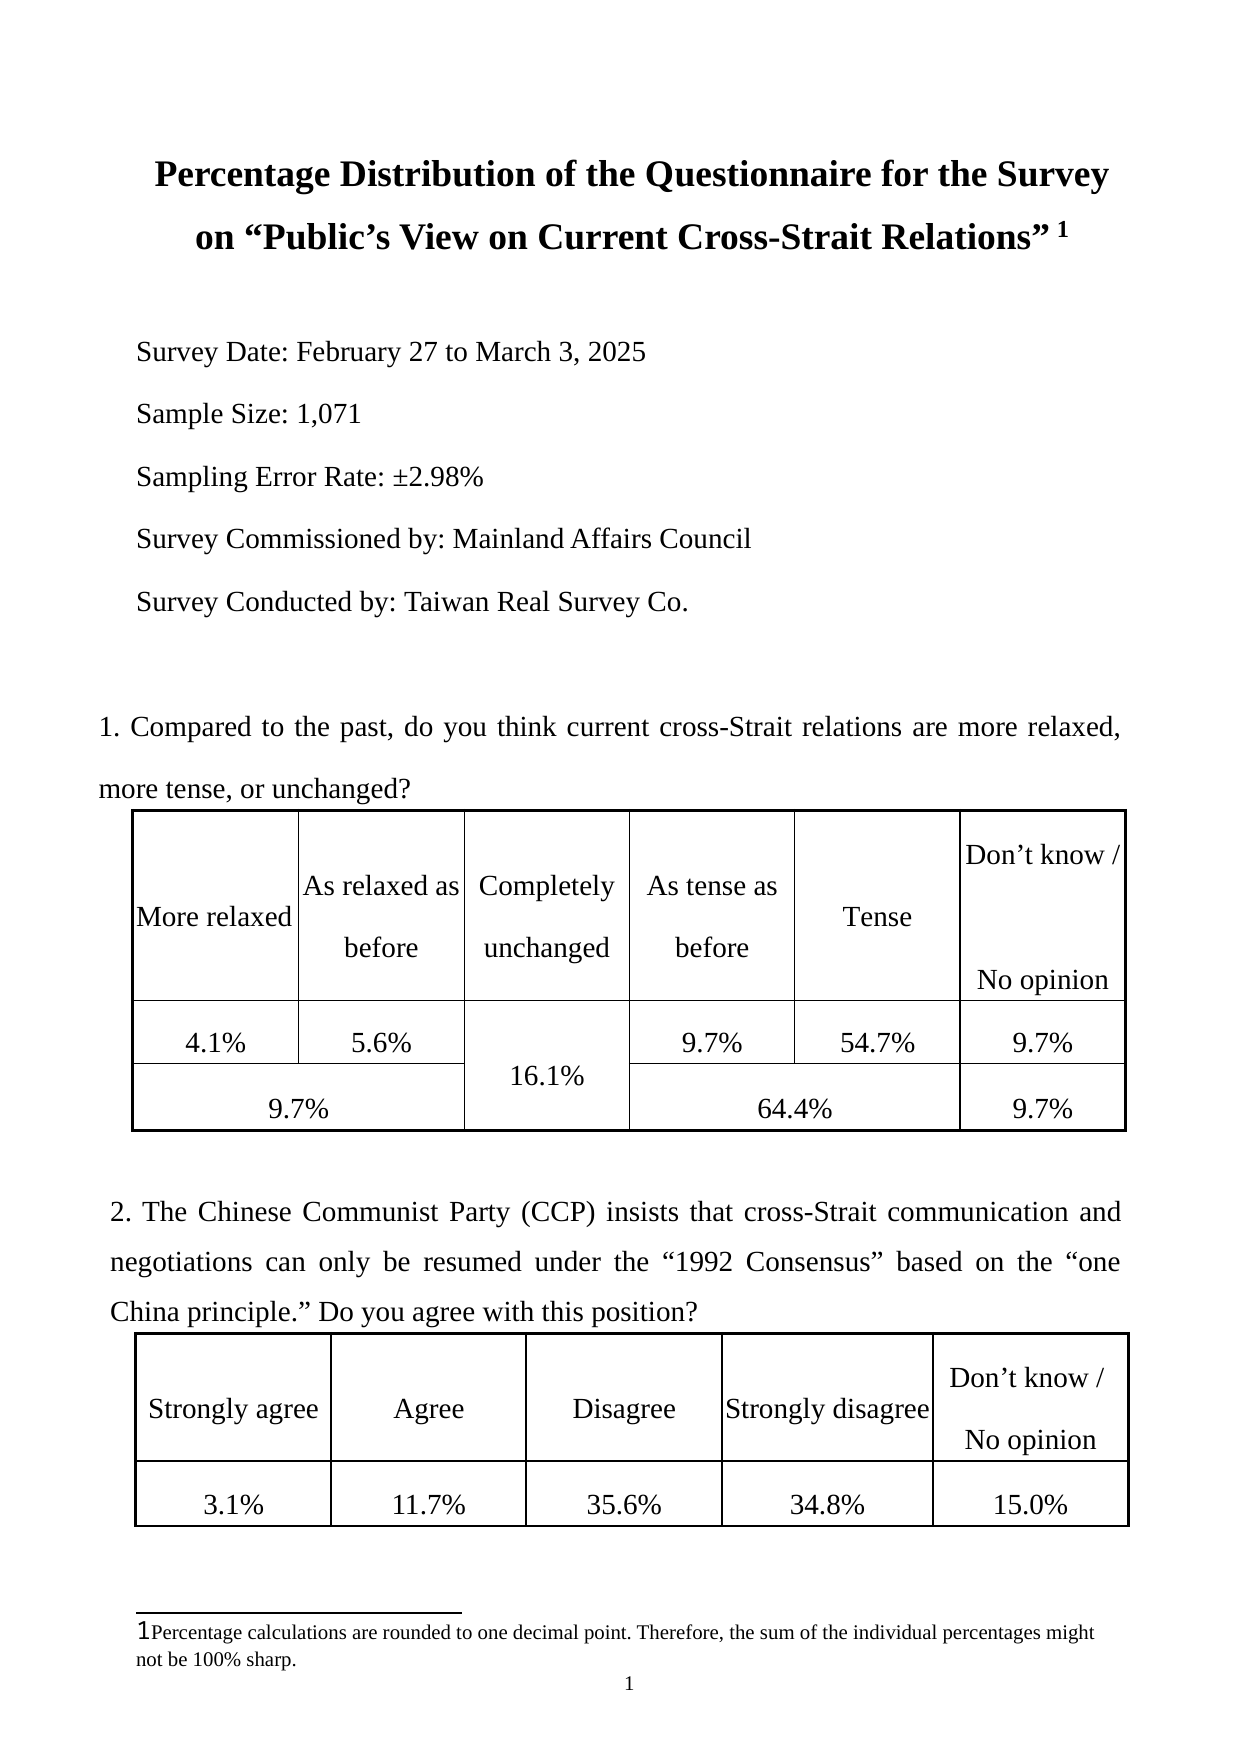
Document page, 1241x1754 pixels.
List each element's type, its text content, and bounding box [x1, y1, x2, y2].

text Sample Size: 1,071 [136, 371, 1122, 434]
table_header Tense [795, 812, 959, 999]
table_header Completely unchanged [465, 812, 629, 999]
text Survey Commissioned by: Mainland Affairs Council [136, 496, 1122, 559]
table_cell 3.1% [137, 1462, 330, 1524]
table_header As tense as before [630, 812, 794, 999]
table_header Strongly agree [137, 1335, 330, 1460]
text Sampling Error Rate: ±2.98% [136, 434, 1122, 496]
table_cell 35.6% [527, 1462, 721, 1524]
table_cell 11.7% [332, 1462, 525, 1524]
table_cell 4.1% [134, 1001, 298, 1063]
text Survey Date: February 27 to March 3, 2025 [136, 309, 1122, 371]
table_cell 64.4% [630, 1064, 959, 1129]
text Survey Conducted by: Taiwan Real Survey Co. [136, 559, 1122, 621]
table_cell 34.8% [723, 1462, 932, 1524]
table_cell 9.7% [961, 1064, 1124, 1129]
table_cell 9.7% [630, 1001, 794, 1063]
table_cell 9.7% [134, 1064, 464, 1129]
table_header Disagree [527, 1335, 721, 1460]
table_header Don’t know / No opinion [934, 1335, 1127, 1460]
table_cell 16.1% [465, 1001, 629, 1129]
table_cell 9.7% [961, 1001, 1124, 1063]
table_cell 5.6% [299, 1001, 464, 1063]
text 1. Compared to the past, do you think current cross-Strait relations are more relaxed, more tense, or unchanged? [98, 684, 1122, 809]
text Percentage Distribution of the Questionnaire for the Survey on “Public’s View on Current Cross-Strait Relations” [136, 132, 1128, 257]
table_header As relaxed as before [299, 812, 464, 999]
text 2. The Chinese Communist Party (CCP) insists that cross-Strait communication and negotiations can only be resumed under the “1992 Consensus” based on the “one China principle.” Do you agree with this position? [110, 1182, 1122, 1332]
table_header Don’t know / No opinion [961, 812, 1124, 999]
table_header More relaxed [134, 812, 298, 999]
table_cell 54.7% [795, 1001, 959, 1063]
table_header Strongly disagree [723, 1335, 932, 1460]
table_header Agree [332, 1335, 525, 1460]
table_cell 15.0% [934, 1462, 1127, 1524]
text Percentage calculations are rounded to one decimal point. Therefore, the sum of the individual percentages might not be 100% sharp. [136, 1613, 1122, 1671]
